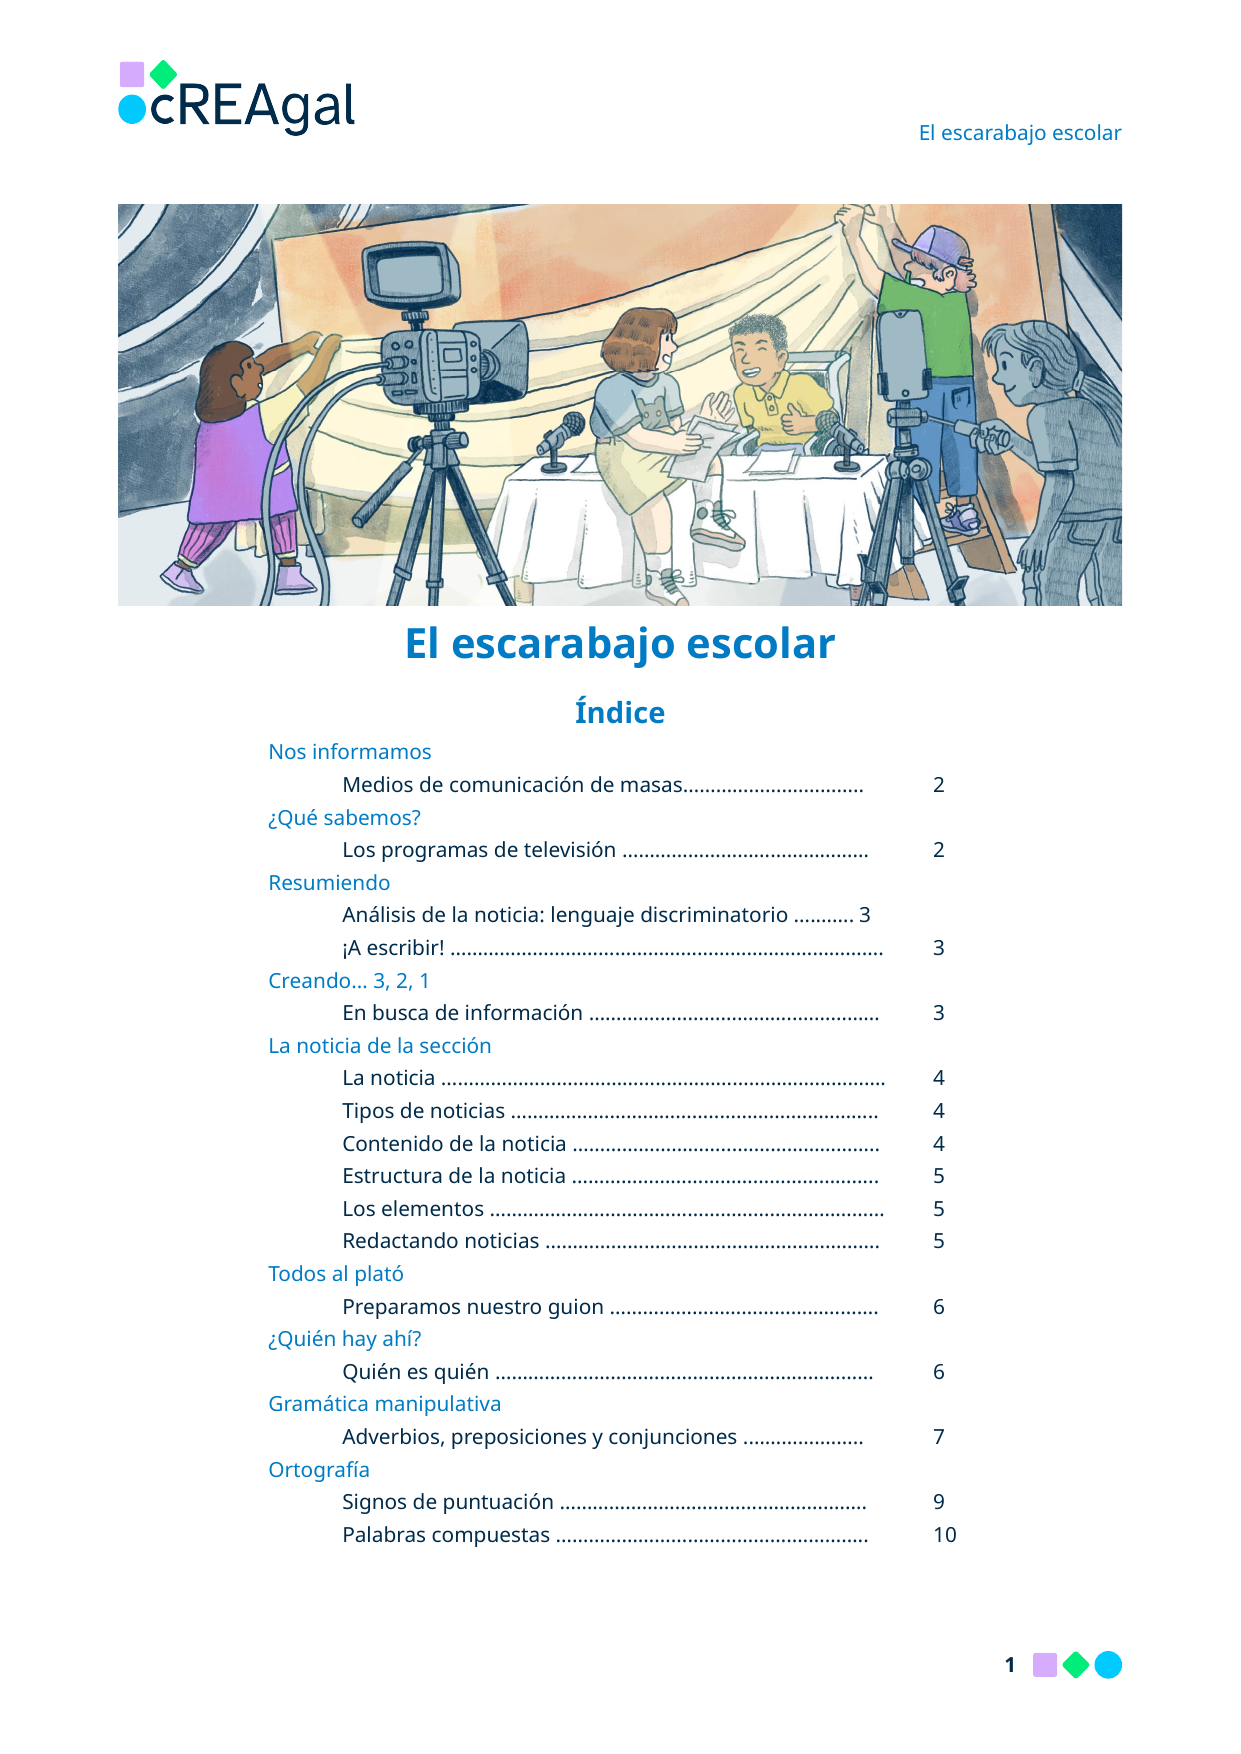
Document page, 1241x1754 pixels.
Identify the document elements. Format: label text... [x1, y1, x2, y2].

text Contenido de la noticia ………………………...…………………….. 4 [268, 1129, 1122, 1157]
text Ortografía [268, 1455, 1122, 1483]
text ¿Quién hay ahí? [268, 1324, 1122, 1353]
text Preparamos nuestro guion …………………………………………. 6 [268, 1292, 1122, 1320]
text Gramática manipulativa [268, 1389, 1122, 1418]
picture [118, 60, 355, 136]
text Adverbios, preposiciones y conjunciones .………….…….. 7 [268, 1422, 1122, 1451]
text Palabras compuestas …………………………………….………….. 10 [268, 1520, 1122, 1548]
text Los programas de televisión ……………………………………… 2 [268, 835, 1122, 864]
subtitle Índice [118, 692, 1122, 732]
text Análisis de la noticia: lenguaje discriminatorio ….……. 3 [268, 901, 1122, 929]
text Estructura de la noticia ……………………………………………….. 5 [268, 1161, 1122, 1190]
picture [118, 204, 1123, 606]
text Todos al plató [268, 1259, 1122, 1288]
text Medios de comunicación de masas……………….………….. 2 [268, 770, 1122, 798]
text La noticia de la sección [268, 1031, 1122, 1059]
text Redactando noticias ……………………………………………………. 5 [268, 1227, 1122, 1255]
text Quién es quién …………………………………………………………… 6 [268, 1357, 1122, 1385]
text ¿Qué sabemos? [268, 803, 1122, 831]
text La noticia …………………………………..…………………………………. 4 [268, 1063, 1122, 1092]
subtitle El escarabajo escolar [118, 606, 1122, 671]
text ¡A escribir! ……………………………………………………………………. 3 [268, 933, 1122, 962]
text Los elementos ……………………………………………………………… 5 [268, 1194, 1122, 1222]
text Creando… 3, 2, 1 [268, 966, 1122, 994]
text Tipos de noticias ………………………………..……………………….. 4 [268, 1096, 1122, 1124]
text Signos de puntuación ………………………………………….……. 9 [268, 1487, 1122, 1516]
text Nos informamos [268, 737, 1122, 766]
text Resumiendo [268, 868, 1122, 896]
text En busca de información ………………………………..…………… 3 [268, 998, 1122, 1027]
